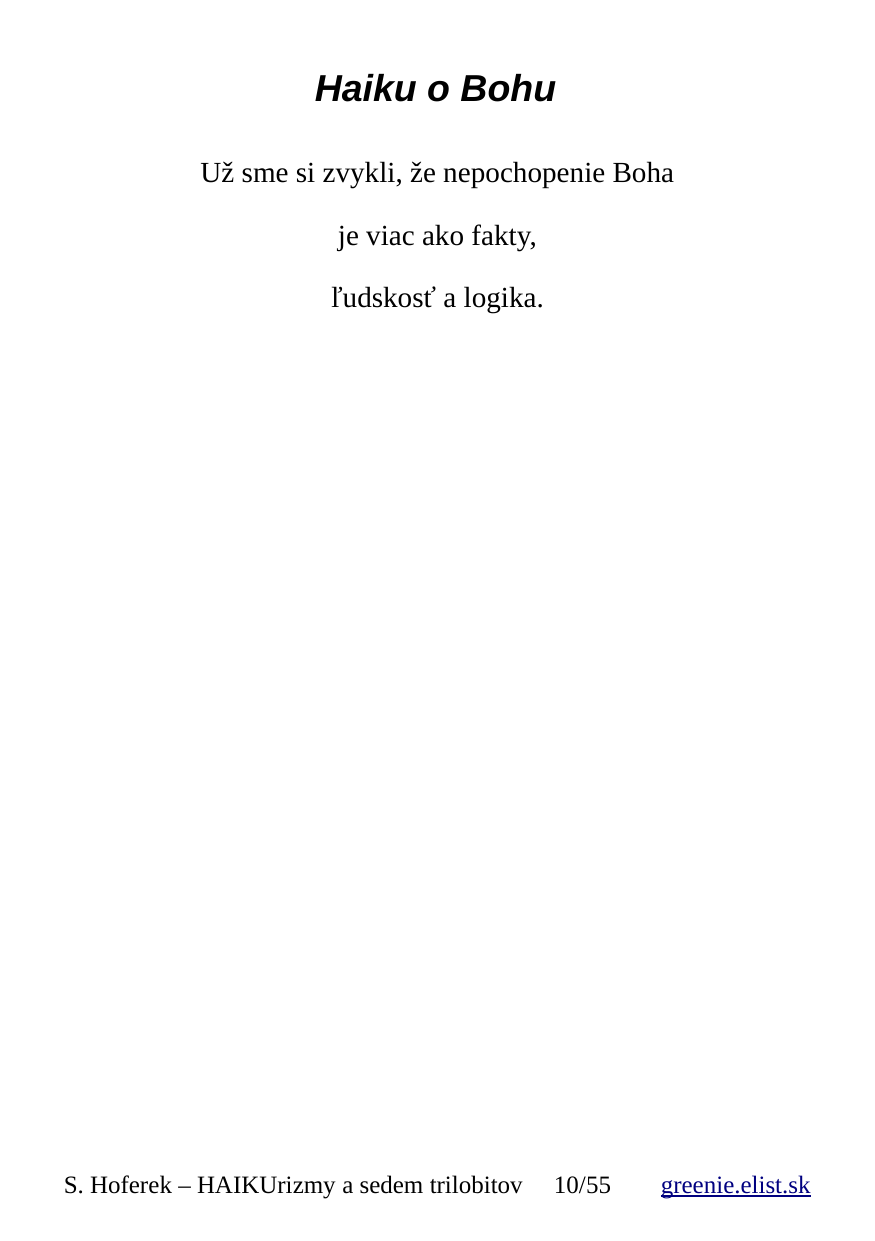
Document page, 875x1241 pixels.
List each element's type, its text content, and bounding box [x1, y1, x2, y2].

text Už sme si zvykli, že nepochopenie Boha [41, 156, 833, 189]
text ľudskosť a logika. [41, 280, 833, 313]
text je viac ako fakty, [41, 218, 833, 251]
subtitle Haiku o Bohu [41, 66, 833, 109]
